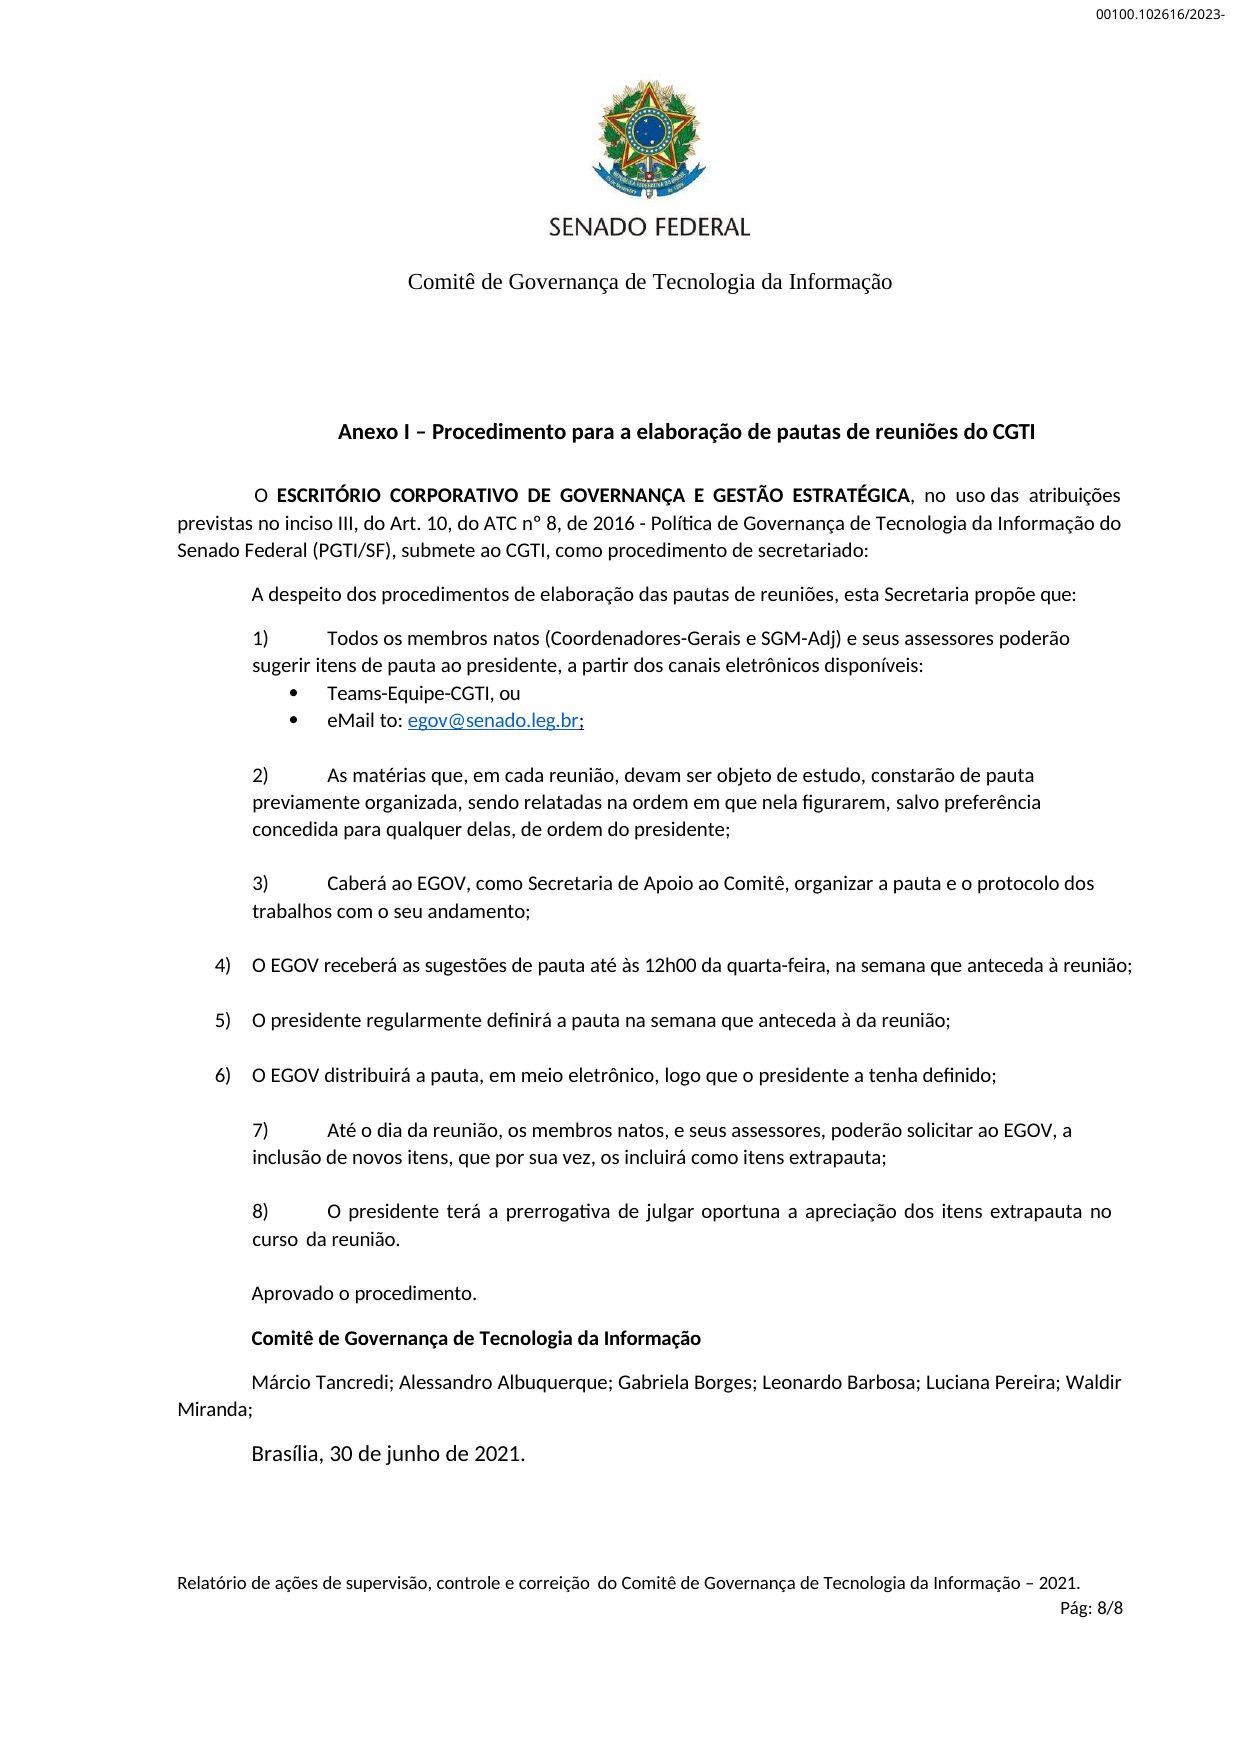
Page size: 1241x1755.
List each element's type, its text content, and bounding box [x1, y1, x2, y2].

text previstas no inciso III, do Art. 10, do ATC nº 8, de 2016 - Política de Governança de Tecnologia da Informação do Senado Federal (PGTI/SF), submete ao CGTI, como procedimento de secretariado: [177, 510, 1167, 562]
list Todos os membros natos (Coordenadores-Gerais e SGM-Adj) e seus assessores poderão sugerir itens de pauta ao presidente, a partir dos canais eletrônicos disponíveis: [252, 625, 1100, 678]
list eMail to: egov@senado.leg.br; [290, 707, 1167, 732]
text Márcio Tancredi; Alessandro Albuquerque; Gabriela Borges; Leonardo Barbosa; Luciana Pereira; Waldir Miranda; [177, 1369, 1167, 1421]
list Até o dia da reunião, os membros natos, e seus assessores, poderão solicitar ao EGOV, a inclusão de novos itens, que por sua vez, os incluirá como itens extrapauta; [252, 1117, 1124, 1170]
text Anexo I – Procedimento para a elaboração de pautas de reuniões do CGTI [208, 417, 1166, 445]
list O presidente regularmente definirá a pauta na semana que anteceda à da reunião; [214, 1007, 1167, 1032]
list O EGOV receberá as sugestões de pauta até às 12h00 da quarta-feira, na semana que anteceda à reunião; [214, 952, 1167, 978]
list As matérias que, em cada reunião, devam ser objeto de estudo, constarão de pauta previamente organizada, sendo relatadas na ordem em que nela figurarem, salvo preferência concedida para qualquer delas, de ordem do presidente; [252, 762, 1068, 841]
list O EGOV distribuirá a pauta, em meio eletrônico, logo que o presidente a tenha definido; [214, 1062, 1167, 1087]
text A despeito dos procedimentos de elaboração das pautas de reuniões, esta Secretaria propõe que: [251, 581, 1167, 606]
list O presidente terá a prerrogativa de julgar oportuna a apreciação dos itens extrapauta no curso da reunião. [252, 1198, 1123, 1251]
text Brasília, 30 de junho de 2021. [251, 1439, 1167, 1467]
text Aprovado o procedimento. [251, 1281, 1167, 1306]
text O ESCRITÓRIO CORPORATIVO DE GOVERNANÇA E GESTÃO ESTRATÉGICA, no uso das atribuições [208, 482, 1167, 508]
list Caberá ao EGOV, como Secretaria de Apoio ao Comitê, organizar a pauta e o protocolo dos trabalhos com o seu andamento; [252, 871, 1123, 923]
text Comitê de Governança de Tecnologia da Informação [251, 1325, 1167, 1350]
list Teams-Equipe-CGTI, ou [290, 680, 1167, 705]
